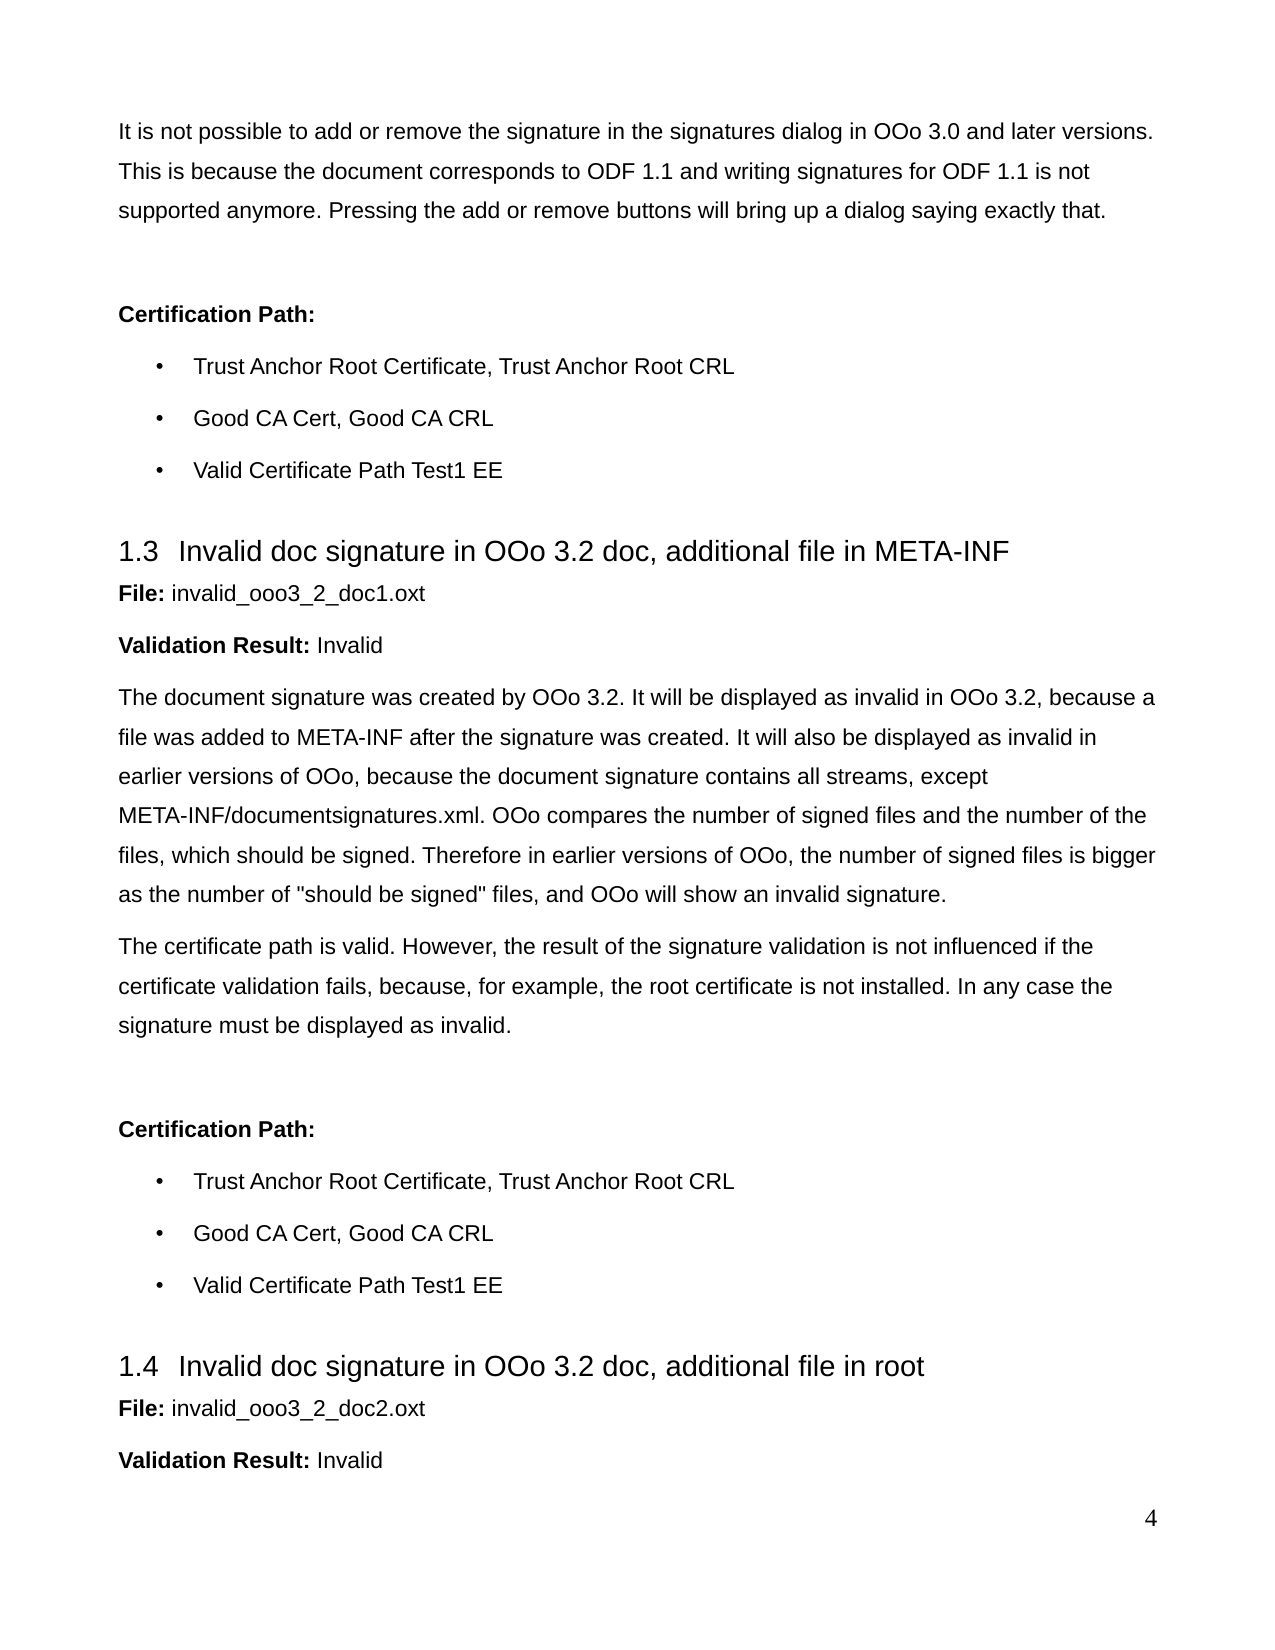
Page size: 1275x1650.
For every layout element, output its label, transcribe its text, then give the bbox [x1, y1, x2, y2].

list Valid Certificate Path Test1 EE [156, 1272, 1157, 1298]
text It is not possible to add or remove the signature in the signatures dialog in OOo 3.0 and later versions. This is because the document corresponds to ODF 1.1 and writing signatures for ODF 1.1 is not supported anymore. Pressing the add or remove buttons will bring up a dialog saying exactly that. [118, 118, 1157, 223]
list Valid Certificate Path Test1 EE [156, 457, 1157, 483]
list Good CA Cert, Good CA CRL [156, 405, 1157, 431]
subtitle Invalid doc signature in OOo 3.2 doc, additional file in META-INF [118, 534, 1157, 567]
text File: invalid_ooo3_2_doc1.oxt [118, 580, 1157, 606]
list Good CA Cert, Good CA CRL [156, 1220, 1157, 1247]
list Trust Anchor Root Certificate, Trust Anchor Root CRL [156, 353, 1157, 379]
text Validation Result: Invalid [118, 1447, 1157, 1473]
subtitle Invalid doc signature in OOo 3.2 doc, additional file in root [118, 1349, 1157, 1383]
text Certification Path: [118, 1116, 1157, 1143]
list Trust Anchor Root Certificate, Trust Anchor Root CRL [156, 1168, 1157, 1194]
text The certificate path is valid. However, the result of the signature validation is not influenced if the certificate validation fails, because, for example, the root certificate is not installed. In any case the signature must be displayed as invalid. [118, 933, 1157, 1039]
text File: invalid_ooo3_2_doc2.oxt [118, 1395, 1157, 1422]
text Certification Path: [118, 301, 1157, 327]
text Validation Result: Invalid [118, 632, 1157, 658]
text The document signature was created by OOo 3.2. It will be displayed as invalid in OOo 3.2, because a file was added to META-INF after the signature was created. It will also be displayed as invalid in earlier versions of OOo, because the document signature contains all streams, except META-INF/documentsignatures.xml. OOo compares the number of signed files and the number of the files, which should be signed. Therefore in earlier versions of OOo, the number of signed files is bigger as the number of "should be signed" files, and OOo will show an invalid signature. [118, 684, 1157, 908]
